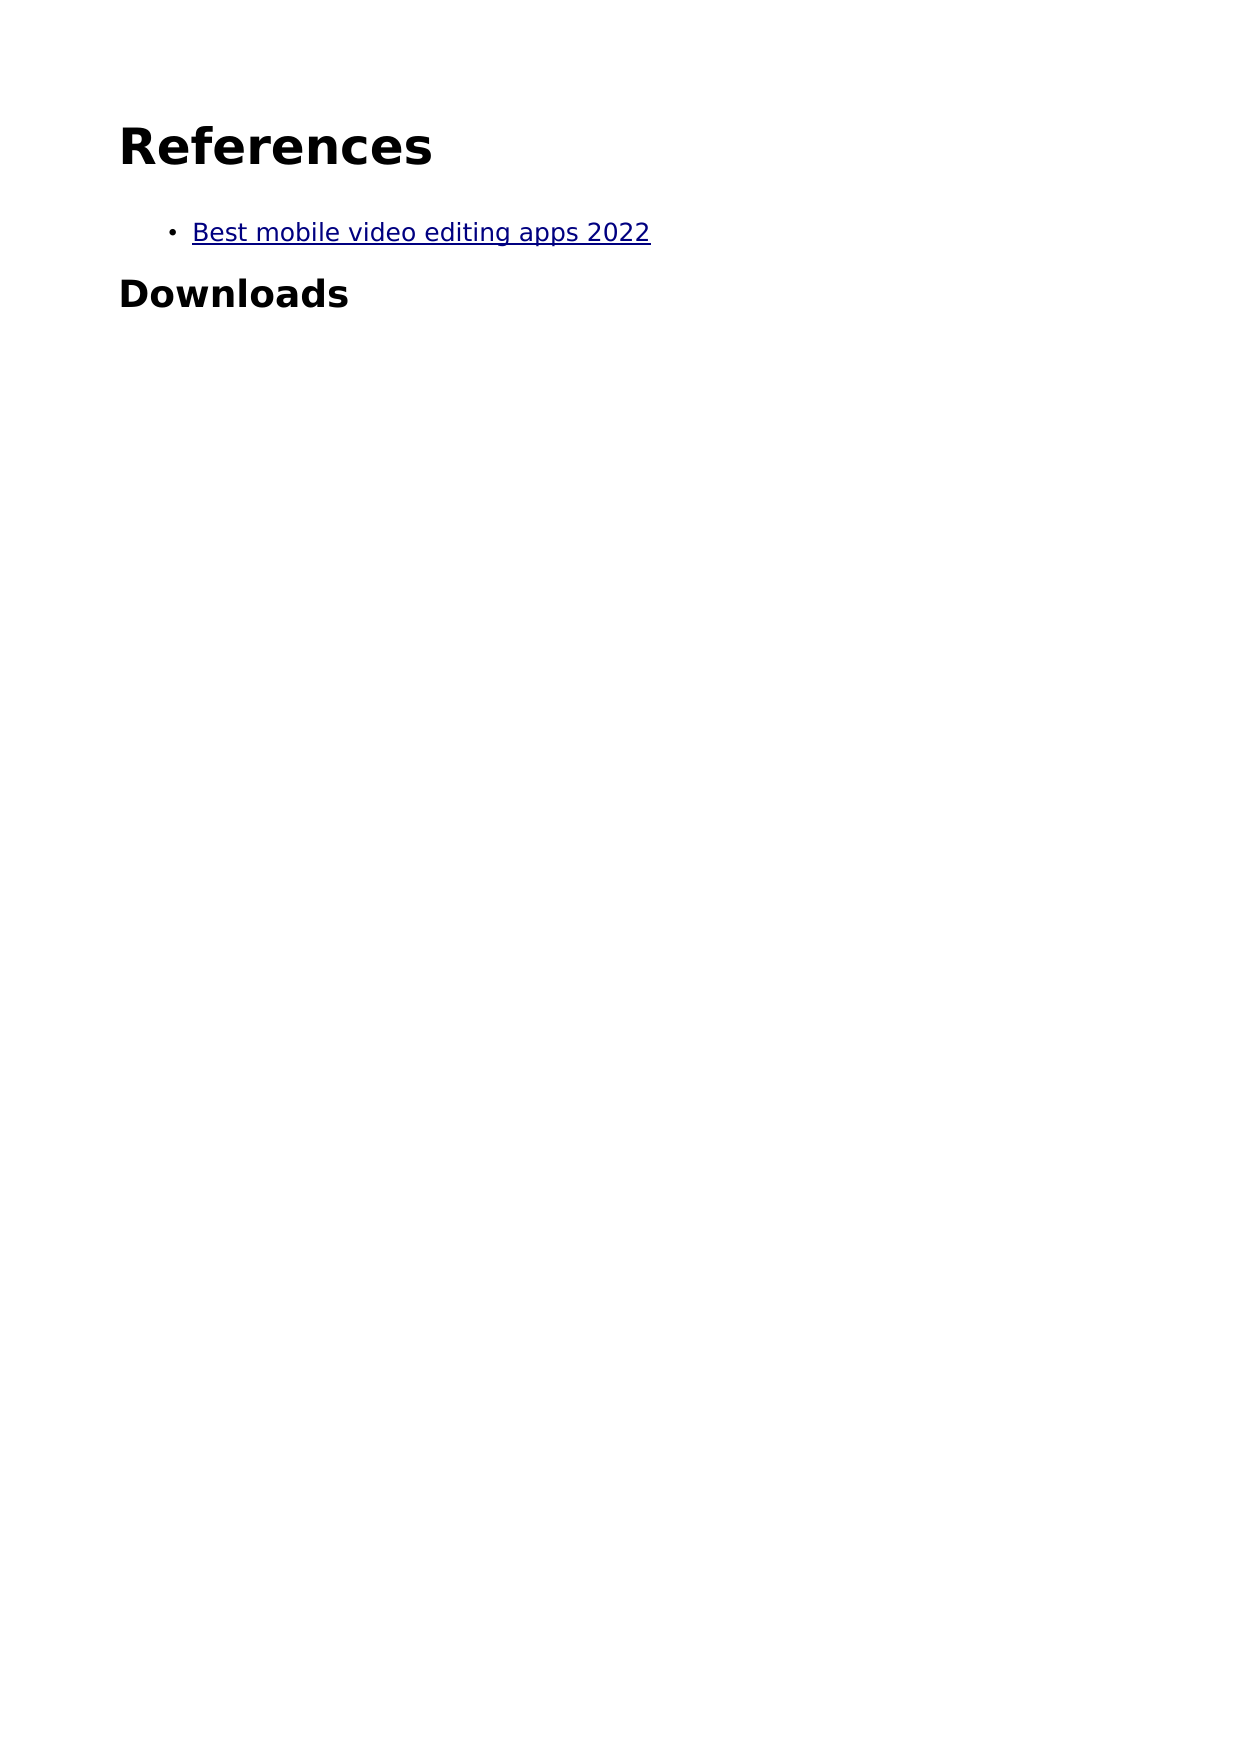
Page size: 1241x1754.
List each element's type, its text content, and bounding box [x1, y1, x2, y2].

list Best mobile video editing apps 2022 [177, 218, 1122, 247]
subtitle References [118, 118, 1122, 176]
subtitle Downloads [118, 272, 1122, 316]
